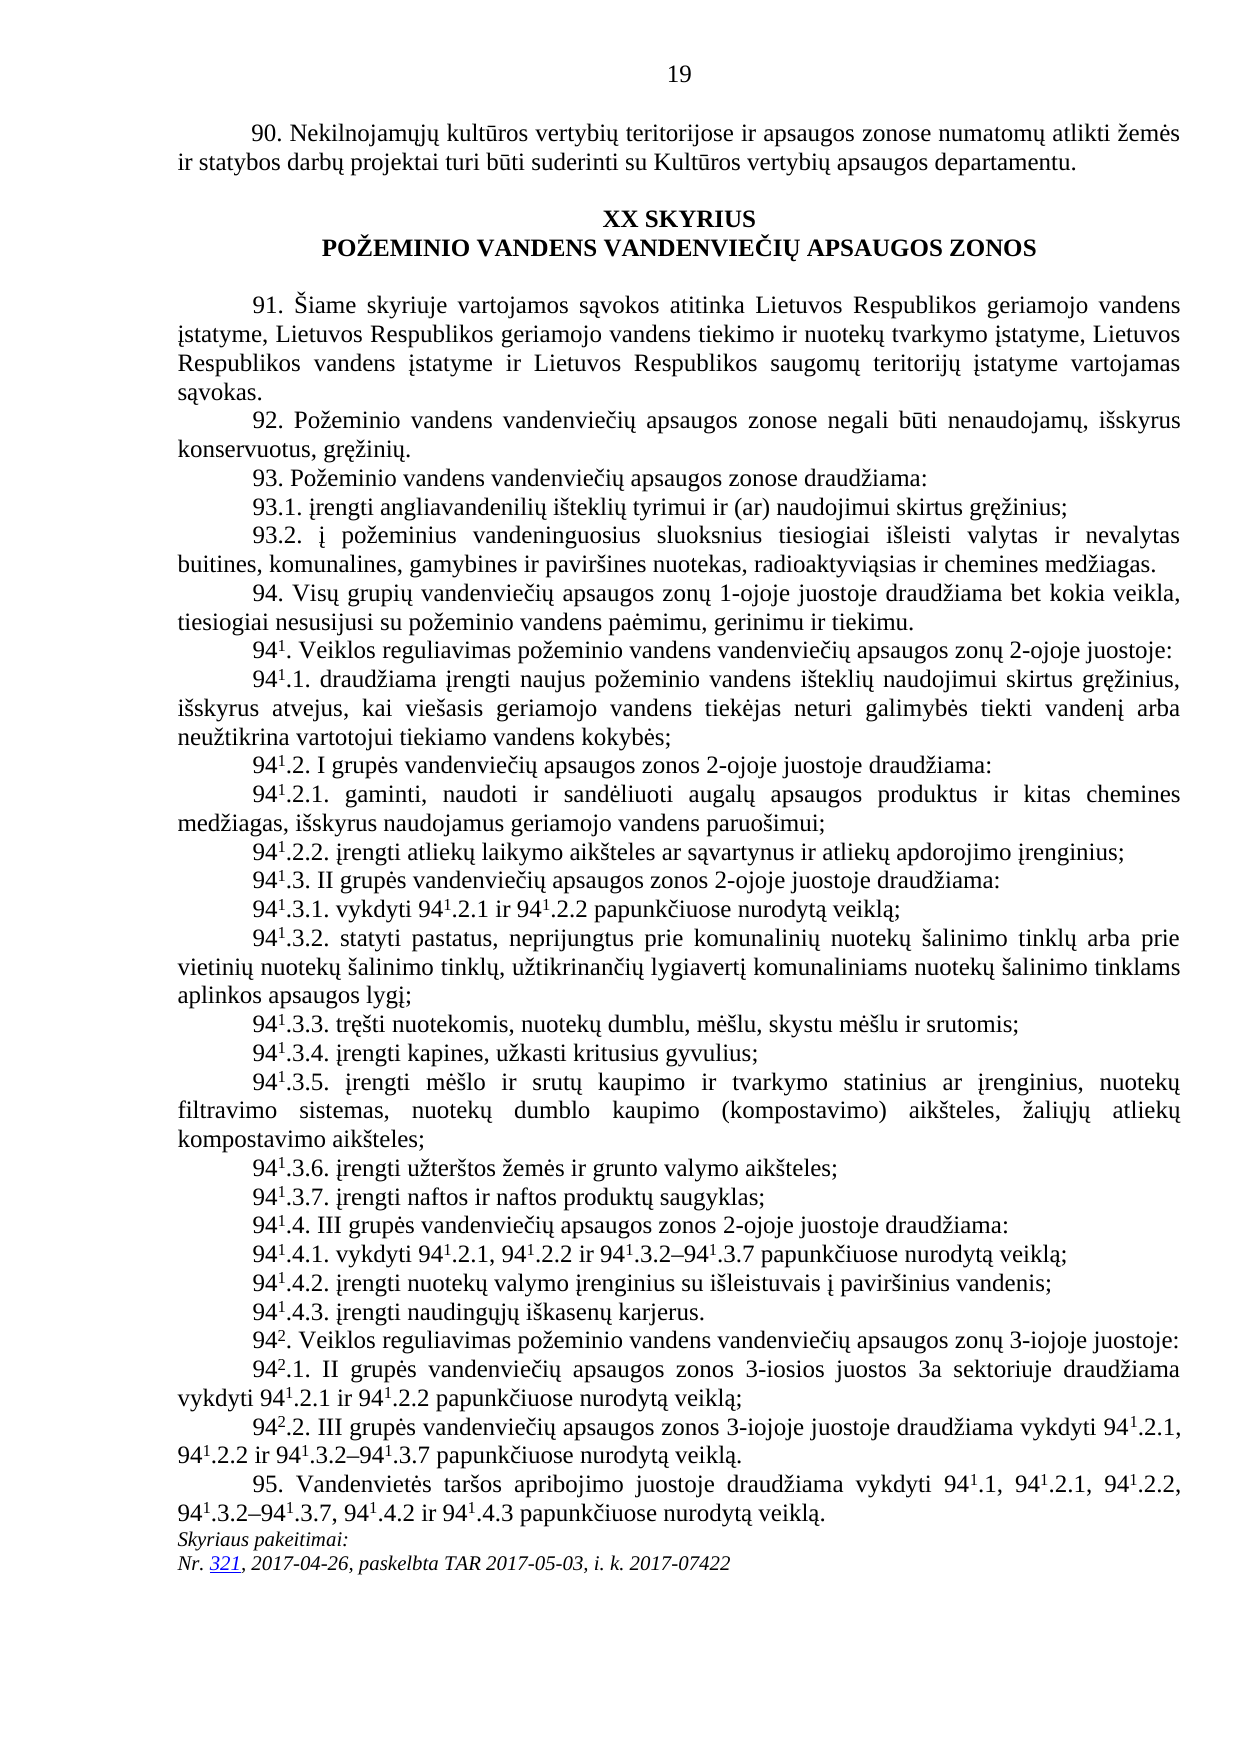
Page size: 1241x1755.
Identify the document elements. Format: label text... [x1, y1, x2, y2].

text 93.1. įrengti angliavandenilių išteklių tyrimui ir (ar) naudojimui skirtus gręžinius; [177, 492, 1181, 521]
text Nr. 321, 2017-04-26, paskelbta TAR 2017-05-03, i. k. 2017-07422 [177, 1551, 1181, 1575]
text 941.3.1. vykdyti 941.2.1 ir 941.2.2 papunkčiuose nurodytą veiklą; [177, 894, 1181, 923]
text 94. Visų grupių vandenviečių apsaugos zonų 1-ojoje juostoje draudžiama bet kokia veikla, tiesiogiai nesusijusi su požeminio vandens paėmimu, gerinimu ir tiekimu. [177, 578, 1181, 636]
text 91. Šiame skyriuje vartojamos sąvokos atitinka Lietuvos Respublikos geriamojo vandens įstatyme, Lietuvos Respublikos geriamojo vandens tiekimo ir nuotekų tvarkymo įstatyme, Lietuvos Respublikos vandens įstatyme ir Lietuvos Respublikos saugomų teritorijų įstatyme vartojamas sąvokas. [177, 291, 1181, 406]
text 941.4.3. įrengti naudingųjų iškasenų karjerus. [177, 1297, 1181, 1326]
text 942. Veiklos reguliavimas požeminio vandens vandenviečių apsaugos zonų 3-iojoje juostoje: [177, 1326, 1181, 1354]
text 941.3.4. įrengti kapines, užkasti kritusius gyvulius; [177, 1038, 1181, 1067]
text 941.3.5. įrengti mėšlo ir srutų kaupimo ir tvarkymo statinius ar įrenginius, nuotekų filtravimo sistemas, nuotekų dumblo kaupimo (kompostavimo) aikšteles, žaliųjų atliekų kompostavimo aikšteles; [177, 1067, 1181, 1153]
text 941.3. II grupės vandenviečių apsaugos zonos 2-ojoje juostoje draudžiama: [177, 866, 1181, 894]
text 92. Požeminio vandens vandenviečių apsaugos zonose negali būti nenaudojamų, išskyrus konservuotus, gręžinių. [177, 406, 1181, 463]
text 941.3.7. įrengti naftos ir naftos produktų saugyklas; [177, 1182, 1181, 1211]
text POŽEMINIO VANDENS VANDENVIEČIŲ APSAUGOS ZONOS [177, 233, 1181, 262]
text 941. Veiklos reguliavimas požeminio vandens vandenviečių apsaugos zonų 2-ojoje juostoje: [177, 636, 1181, 664]
text 93. Požeminio vandens vandenviečių apsaugos zonose draudžiama: [177, 463, 1181, 492]
text 942.1. II grupės vandenviečių apsaugos zonos 3-iosios juostos 3a sektoriuje draudžiama vykdyti 941.2.1 ir 941.2.2 papunkčiuose nurodytą veiklą; [177, 1354, 1181, 1412]
text Skyriaus pakeitimai: [177, 1527, 1181, 1551]
text 941.4.2. įrengti nuotekų valymo įrenginius su išleistuvais į paviršinius vandenis; [177, 1268, 1181, 1297]
text 942.2. III grupės vandenviečių apsaugos zonos 3-iojoje juostoje draudžiama vykdyti 941.2.1, 941.2.2 ir 941.3.2–941.3.7 papunkčiuose nurodytą veiklą. [177, 1412, 1181, 1469]
text 941.2. I grupės vandenviečių apsaugos zonos 2-ojoje juostoje draudžiama: [177, 751, 1181, 779]
text 941.1. draudžiama įrengti naujus požeminio vandens išteklių naudojimui skirtus gręžinius, išskyrus atvejus, kai viešasis geriamojo vandens tiekėjas neturi galimybės tiekti vandenį arba neužtikrina vartotojui tiekiamo vandens kokybės; [177, 664, 1181, 751]
text 941.3.2. statyti pastatus, neprijungtus prie komunalinių nuotekų šalinimo tinklų arba prie vietinių nuotekų šalinimo tinklų, užtikrinančių lygiavertį komunaliniams nuotekų šalinimo tinklams aplinkos apsaugos lygį; [177, 923, 1181, 1009]
text 941.4.1. vykdyti 941.2.1, 941.2.2 ir 941.3.2–941.3.7 papunkčiuose nurodytą veiklą; [177, 1239, 1181, 1268]
text 941.3.3. tręšti nuotekomis, nuotekų dumblu, mėšlu, skystu mėšlu ir srutomis; [177, 1009, 1181, 1038]
text 93.2. į požeminius vandeninguosius sluoksnius tiesiogiai išleisti valytas ir nevalytas buitines, komunalines, gamybines ir paviršines nuotekas, radioaktyviąsias ir chemines medžiagas. [177, 521, 1181, 578]
text 941.4. III grupės vandenviečių apsaugos zonos 2-ojoje juostoje draudžiama: [177, 1211, 1181, 1239]
text 941.2.1. gaminti, naudoti ir sandėliuoti augalų apsaugos produktus ir kitas chemines medžiagas, išskyrus naudojamus geriamojo vandens paruošimui; [177, 779, 1181, 837]
text 941.2.2. įrengti atliekų laikymo aikšteles ar sąvartynus ir atliekų apdorojimo įrenginius; [177, 837, 1181, 866]
text 941.3.6. įrengti užterštos žemės ir grunto valymo aikšteles; [177, 1153, 1181, 1182]
text XX SKYRIUS [177, 204, 1181, 233]
text 90. Nekilnojamųjų kultūros vertybių teritorijose ir apsaugos zonose numatomų atlikti žemės ir statybos darbų projektai turi būti suderinti su Kultūros vertybių apsaugos departamentu. [177, 118, 1181, 176]
text 95. Vandenvietės taršos apribojimo juostoje draudžiama vykdyti 941.1, 941.2.1, 941.2.2, 941.3.2–941.3.7, 941.4.2 ir 941.4.3 papunkčiuose nurodytą veiklą. [177, 1469, 1181, 1527]
